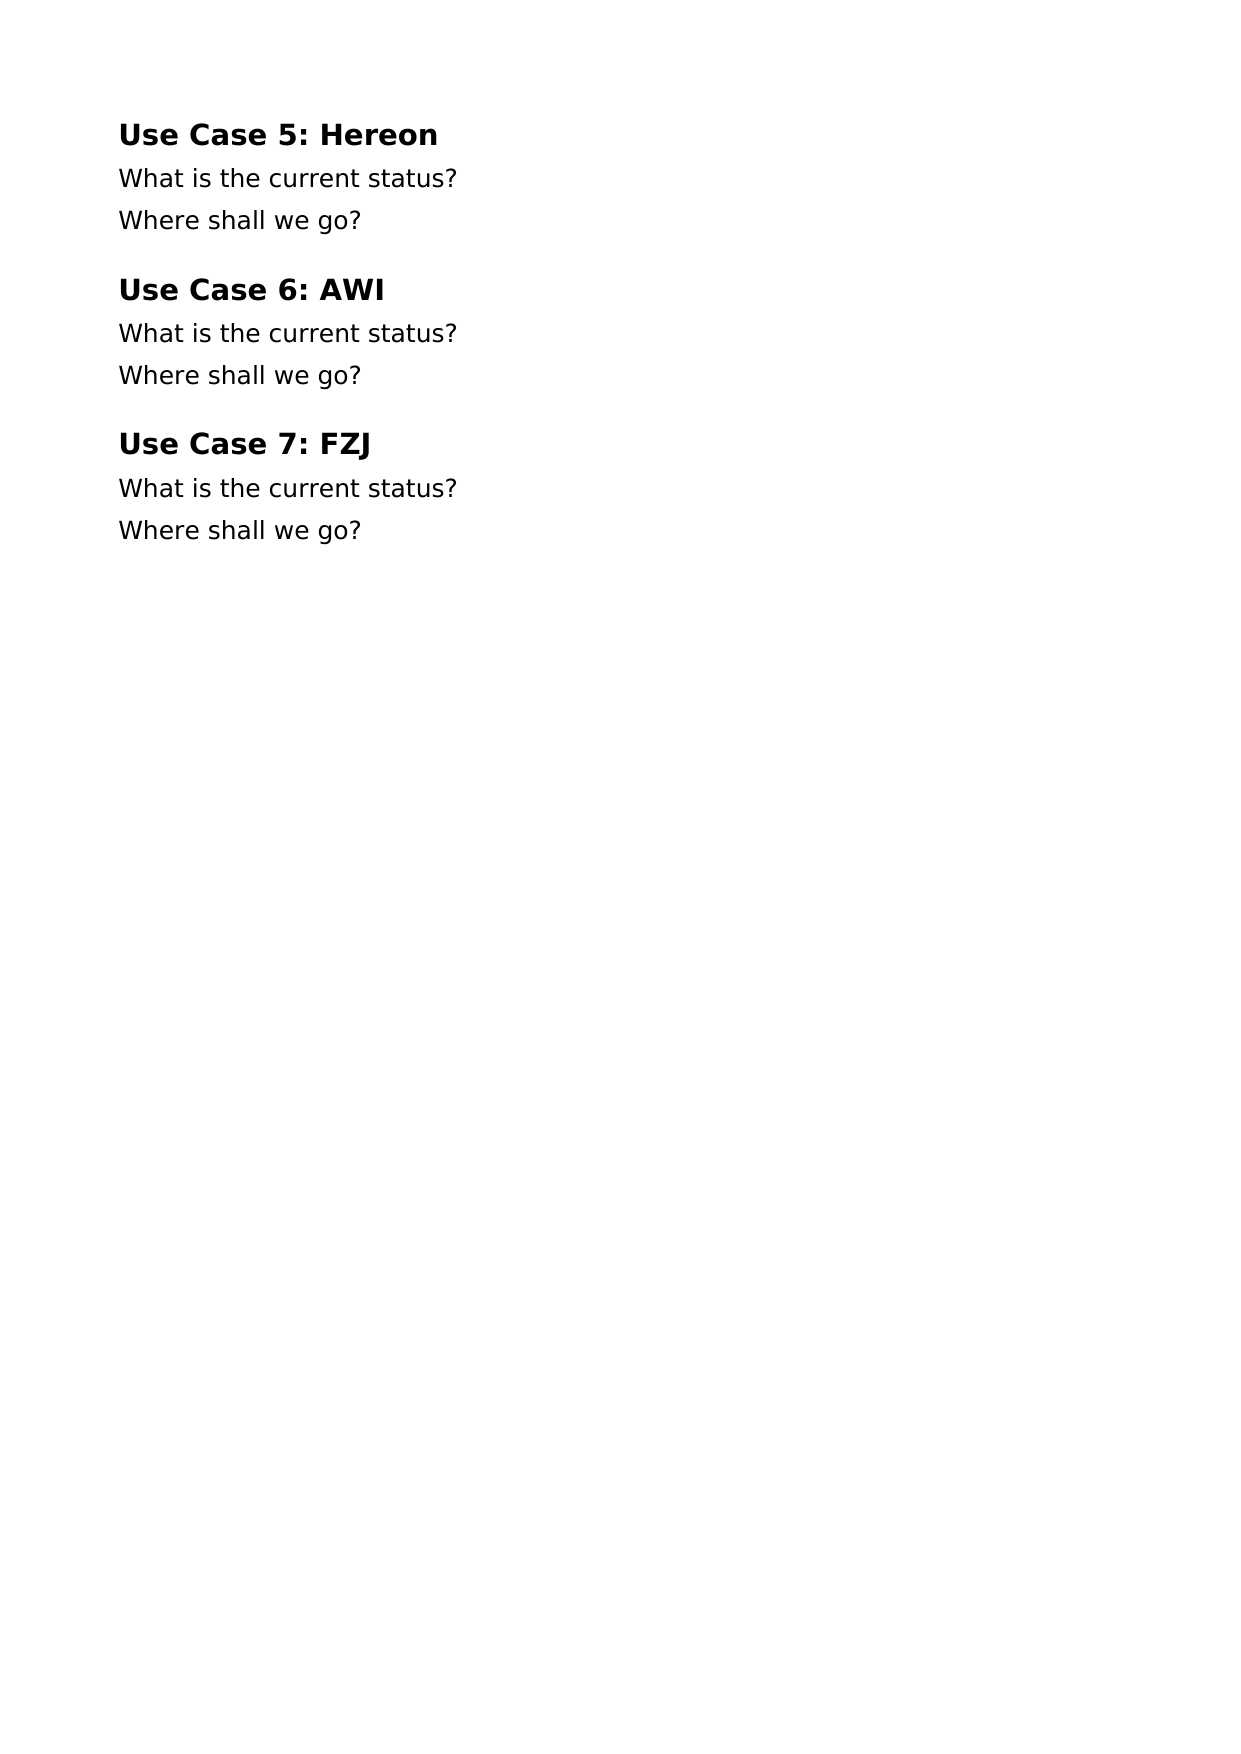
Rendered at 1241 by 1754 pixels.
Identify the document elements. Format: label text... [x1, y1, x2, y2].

subtitle Use Case 7: FZJ [118, 428, 1122, 462]
subtitle Use Case 5: Hereon [118, 118, 1122, 152]
text What is the current status? [118, 319, 1122, 348]
subtitle Use Case 6: AWI [118, 273, 1122, 307]
text What is the current status? [118, 164, 1122, 194]
text Where shall we go? [118, 516, 1122, 545]
text Where shall we go? [118, 206, 1122, 235]
text Where shall we go? [118, 361, 1122, 390]
text What is the current status? [118, 474, 1122, 503]
